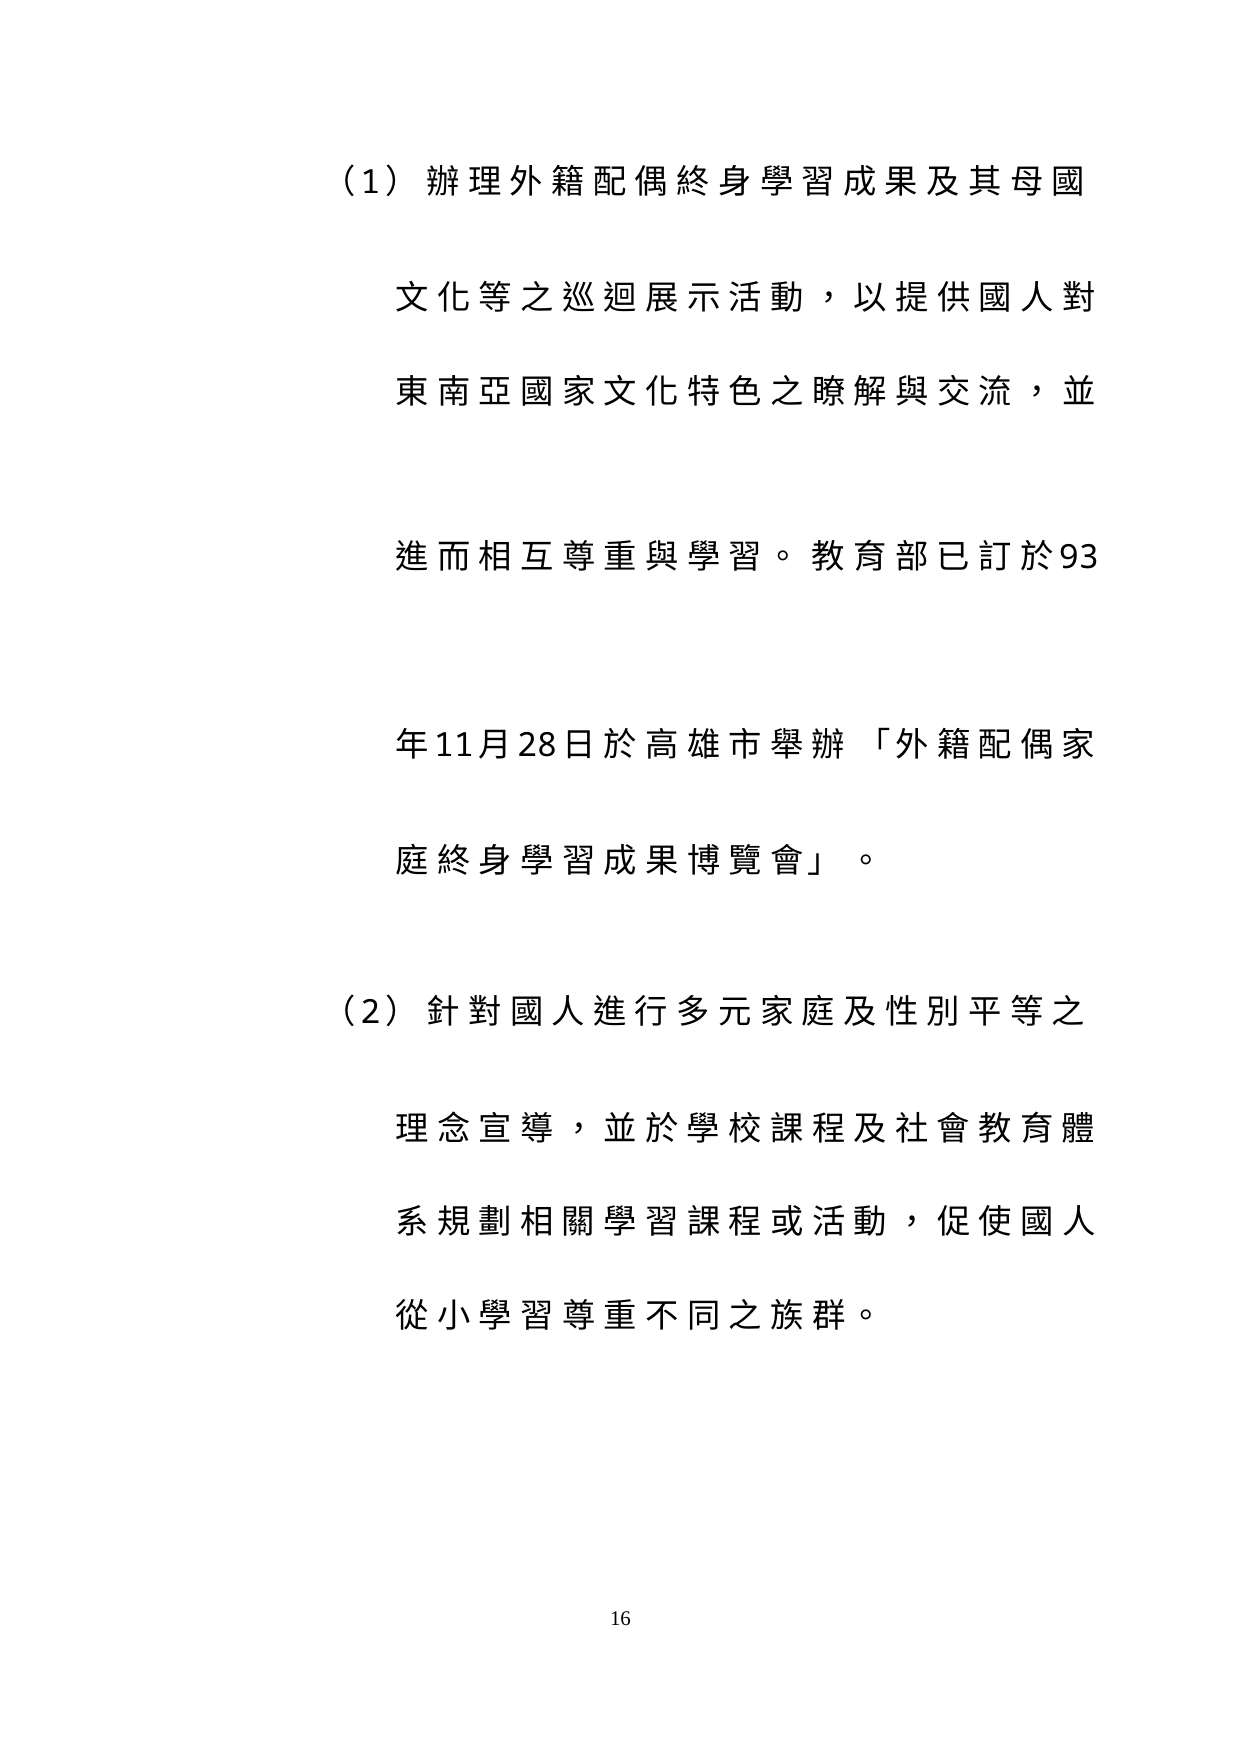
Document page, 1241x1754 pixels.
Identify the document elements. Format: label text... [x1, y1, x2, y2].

text （2）針對國人進行多元家庭及性別平等之理念宣導，並於學校課程及社會教育體系規劃相關學習課程或活動，促使國人從小學習尊重不同之族群。 [316, 928, 1099, 1334]
text （1）辦理外籍配偶終身學習成果及其母國文化等之巡迴展示活動，以提供國人對東南亞國家文化特色之瞭解與交流，並進而相互尊重與學習。教育部已訂於93年11月28日於高雄市舉辦「外籍配偶家庭終身學習成果博覽會」。 [316, 97, 1099, 879]
